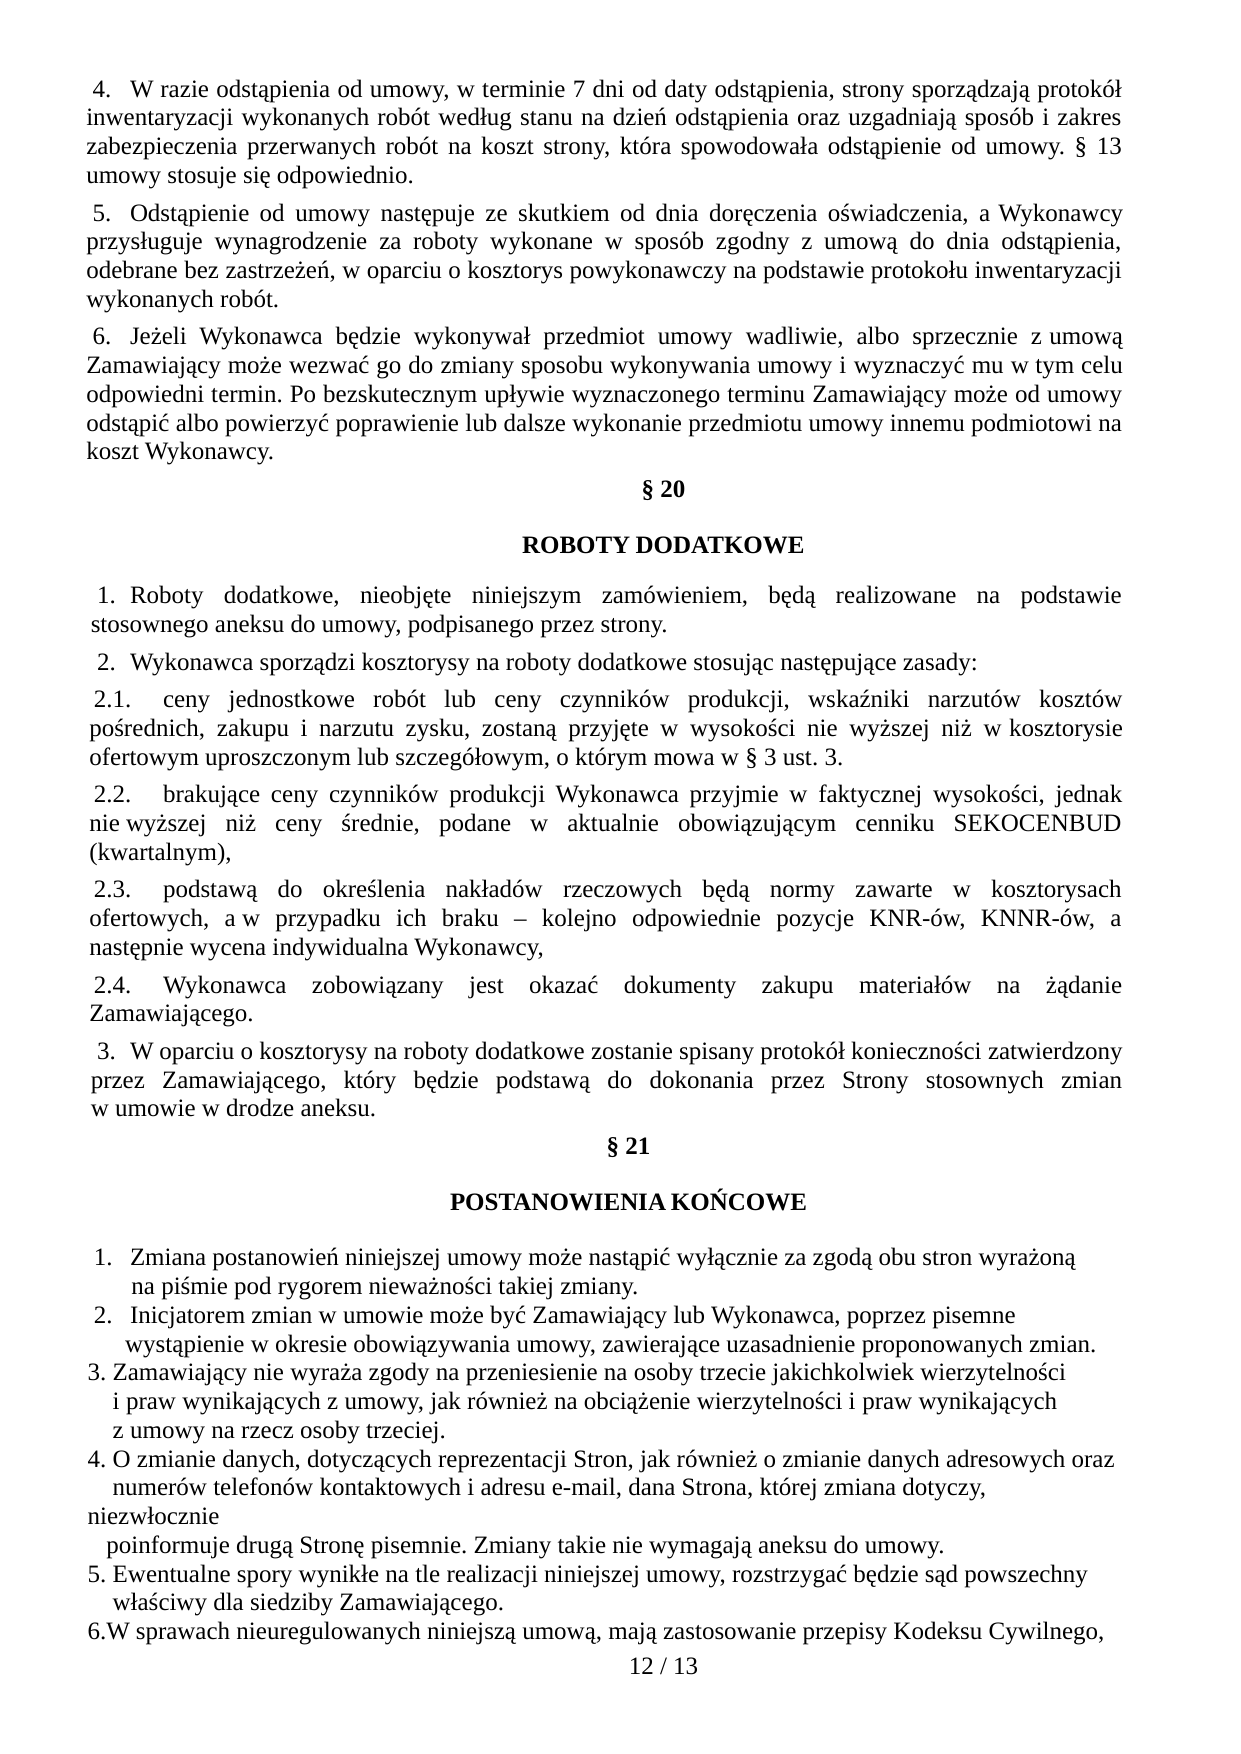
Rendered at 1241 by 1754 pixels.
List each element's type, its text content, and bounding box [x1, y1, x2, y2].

text i praw wynikających z umowy, jak również na obciążenie wierzytelności i praw wynikających [87, 1386, 1123, 1415]
list podstawą do określenia nakładów rzeczowych będą normy zawarte w kosztorysach ofertowych, a w przypadku ich braku – kolejno odpowiednie pozycje KNR-ów, KNNR-ów, a następnie wycena indywidualna Wykonawcy, [87, 874, 1123, 961]
text § 20 [203, 474, 1123, 503]
text z umowy na rzecz osoby trzeciej. 4. O zmianie danych, dotyczących reprezentacji Stron, jak również o zmianie danych adresowych oraz [87, 1415, 1123, 1472]
list Wykonawca sporządzi kosztorysy na roboty dodatkowe stosując następujące zasady: [91, 647, 1123, 676]
list Odstąpienie od umowy następuje ze skutkiem od dnia doręczenia oświadczenia, a Wykonawcy przysługuje wynagrodzenie za roboty wykonane w sposób zgodny z umową do dnia odstąpienia, odebrane bez zastrzeżeń, w oparciu o kosztorys powykonawczy na podstawie protokołu inwentaryzacji wykonanych robót. [86, 198, 1123, 313]
text § 21 [134, 1131, 1123, 1160]
text poinformuje drugą Stronę pisemnie. Zmiany takie nie wymagają aneksu do umowy. 5. Ewentualne spory wynikłe na tle realizacji niniejszej umowy, rozstrzygać będzie sąd powszechny [87, 1530, 1123, 1587]
list W oparciu o kosztorysy na roboty dodatkowe zostanie spisany protokół konieczności zatwierdzony przez Zamawiającego, który będzie podstawą do dokonania przez Strony stosownych zmian w umowie w drodze aneksu. [91, 1036, 1123, 1122]
list Wykonawca zobowiązany jest okazać dokumenty zakupu materiałów na żądanie Zamawiającego. [87, 970, 1123, 1027]
text numerów telefonów kontaktowych i adresu e-mail, dana Strona, której zmiana dotyczy, niezwłocznie [87, 1472, 1123, 1530]
text ROBOTY DODATKOWE [203, 530, 1123, 558]
list ceny jednostkowe robót lub ceny czynników produkcji, wskaźniki narzutów kosztów pośrednich, zakupu i narzutu zysku, zostaną przyjęte w wysokości nie wyższej niż w kosztorysie ofertowym uproszczonym lub szczegółowym, o którym mowa w § 3 ust. 3. [87, 684, 1123, 771]
list Jeżeli Wykonawca będzie wykonywał przedmiot umowy wadliwie, albo sprzecznie z umową Zamawiający może wezwać go do zmiany sposobu wykonywania umowy i wyznaczyć mu w tym celu odpowiedni termin. Po bezskutecznym upływie wyznaczonego terminu Zamawiający może od umowy odstąpić albo powierzyć poprawienie lub dalsze wykonanie przedmiotu umowy innemu podmiotowi na koszt Wykonawcy. [86, 321, 1123, 465]
text POSTANOWIENIA KOŃCOWE [134, 1187, 1123, 1216]
list brakujące ceny czynników produkcji Wykonawca przyjmie w faktycznej wysokości, jednak nie wyższej niż ceny średnie, podane w aktualnie obowiązującym cenniku SEKOCENBUD (kwartalnym), [87, 779, 1123, 866]
list Inicjatorem zmian w umowie może być Zamawiający lub Wykonawca, poprzez pisemne [87, 1300, 1123, 1329]
list W razie odstąpienia od umowy, w terminie 7 dni od daty odstąpienia, strony sporządzają protokół inwentaryzacji wykonanych robót według stanu na dzień odstąpienia oraz uzgadniają sposób i zakres zabezpieczenia przerwanych robót na koszt strony, która spowodowała odstąpienie od umowy. § 13 umowy stosuje się odpowiednio. [86, 74, 1123, 189]
text wystąpienie w okresie obowiązywania umowy, zawierające uzasadnienie proponowanych zmian. 3. Zamawiający nie wyraża zgody na przeniesienie na osoby trzecie jakichkolwiek wierzytelności [87, 1329, 1123, 1386]
text właściwy dla siedziby Zamawiającego. 6.W sprawach nieuregulowanych niniejszą umową, mają zastosowanie przepisy Kodeksu Cywilnego, [87, 1587, 1123, 1645]
list Roboty dodatkowe, nieobjęte niniejszym zamówieniem, będą realizowane na podstawie stosownego aneksu do umowy, podpisanego przez strony. [91, 580, 1123, 638]
text na piśmie pod rygorem nieważności takiej zmiany. [87, 1271, 1123, 1300]
list Zmiana postanowień niniejszej umowy może nastąpić wyłącznie za zgodą obu stron wyrażoną [87, 1242, 1123, 1271]
